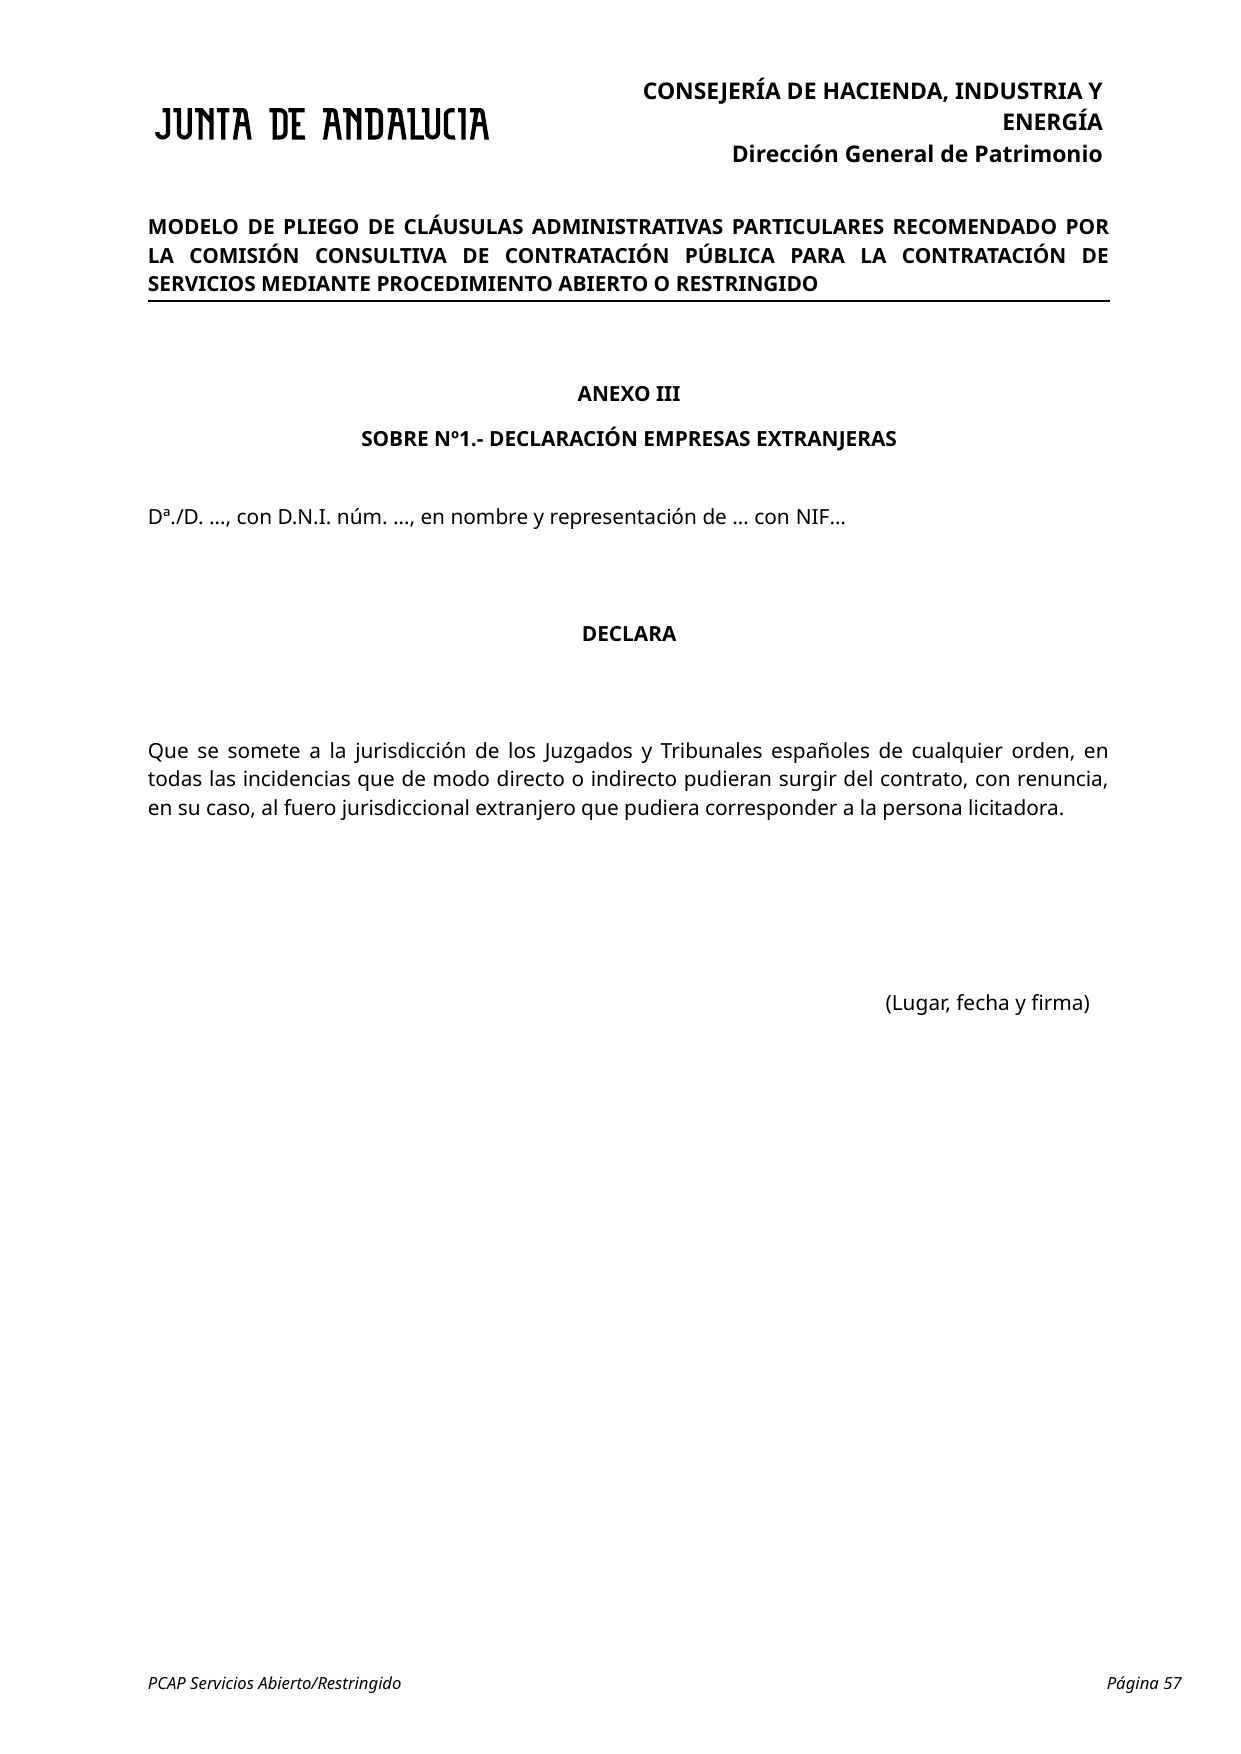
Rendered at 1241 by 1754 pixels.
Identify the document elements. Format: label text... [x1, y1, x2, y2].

text SOBRE Nº1.- DECLARACIÓN EMPRESAS EXTRANJERAS [148, 424, 1110, 452]
text Dª./D. …, con D.N.I. núm. …, en nombre y representación de … con NIF… [148, 502, 1110, 530]
text (Lugar, fecha y firma) [812, 988, 1110, 1017]
text DECLARA [148, 619, 1110, 647]
text MODELO DE PLIEGO DE CLÁUSULAS ADMINISTRATIVAS PARTICULARES RECOMENDADO POR LA COMISIÓN CONSULTIVA DE CONTRATACIÓN PÚBLICA PARA LA CONTRATACIÓN DE SERVICIOS MEDIANTE PROCEDIMIENTO ABIERTO O RESTRINGIDO [148, 212, 1110, 300]
subtitle ANEXO III [148, 379, 1110, 407]
text Que se somete a la jurisdicción de los Juzgados y Tribunales españoles de cualquier orden, en todas las incidencias que de modo directo o indirecto pudieran surgir del contrato, con renuncia, en su caso, al fuero jurisdiccional extranjero que pudiera corresponder a la persona licitadora. [148, 736, 1110, 821]
